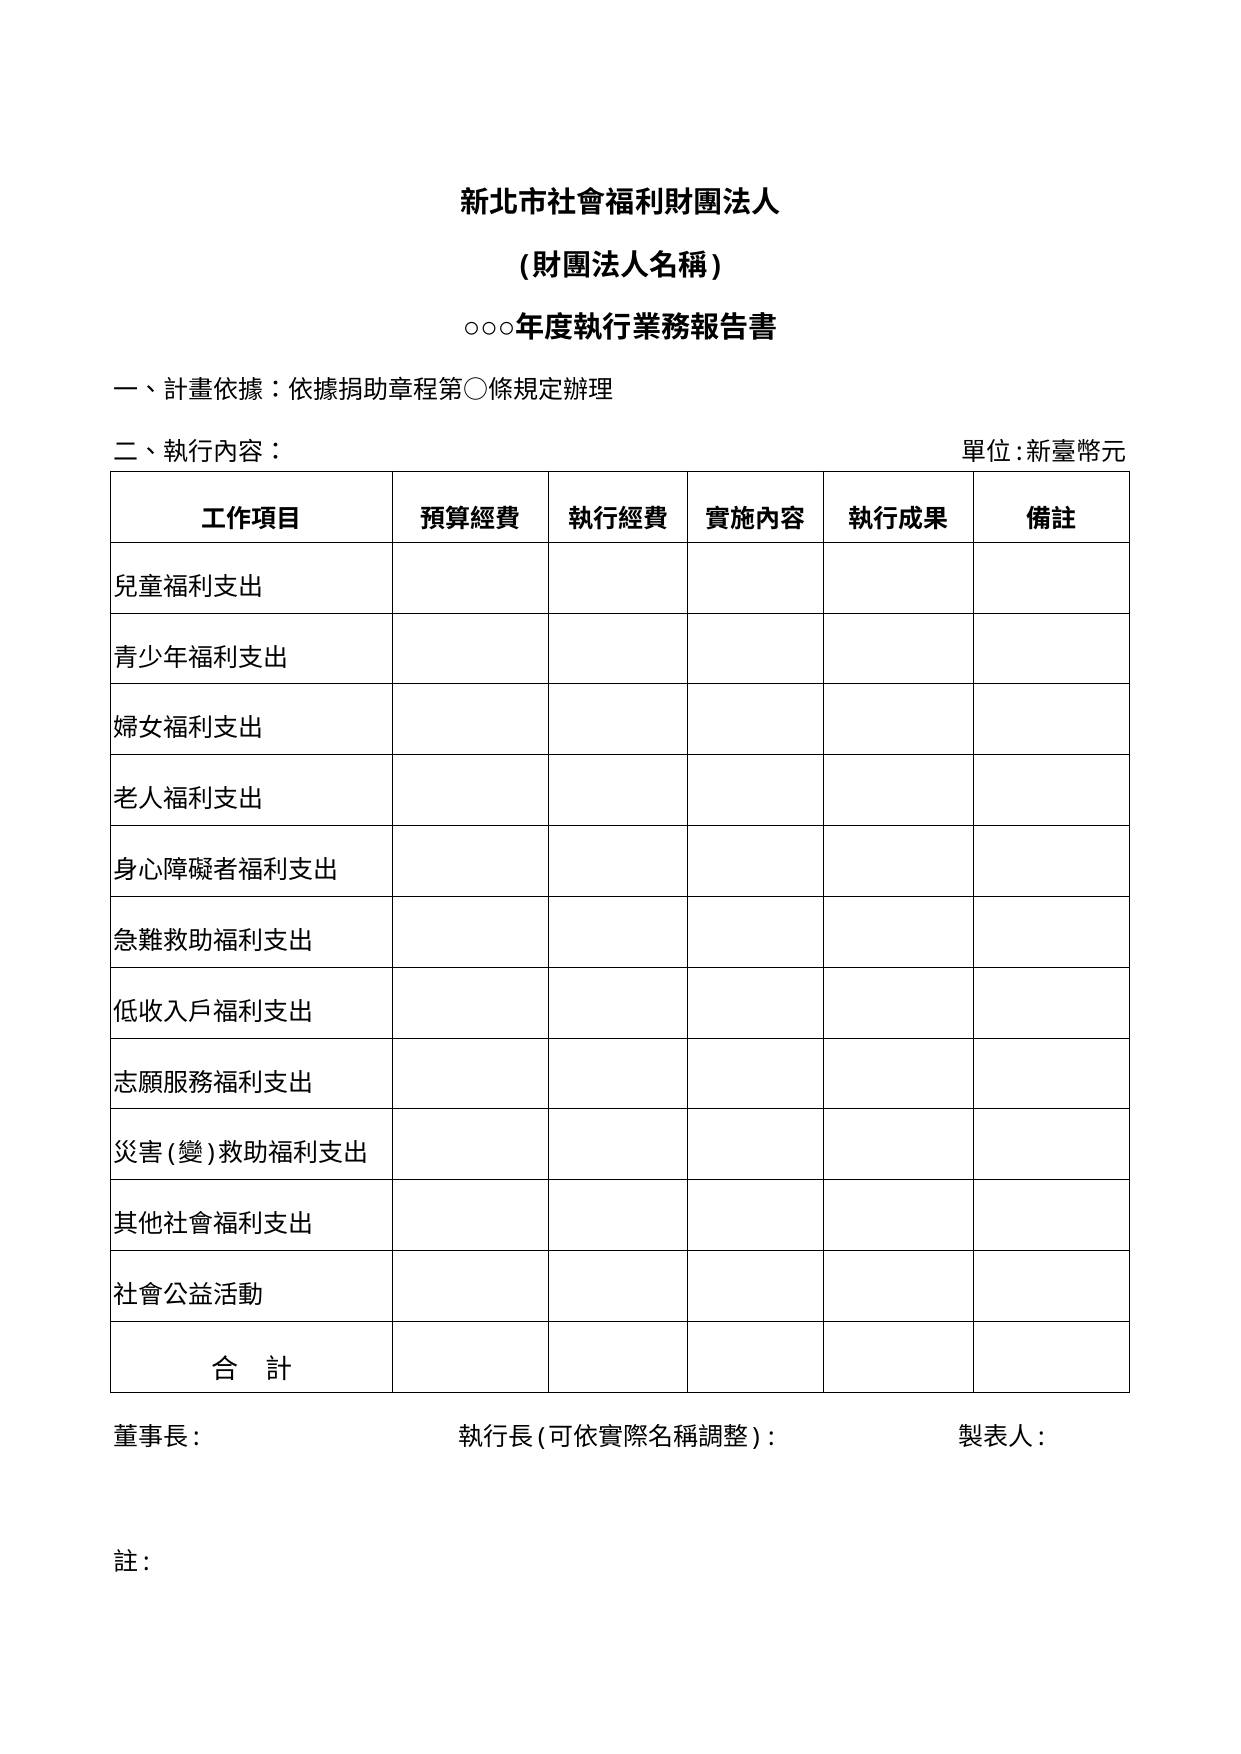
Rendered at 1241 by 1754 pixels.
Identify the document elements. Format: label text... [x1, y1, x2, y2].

table_cell [549, 684, 687, 754]
table_cell [974, 1180, 1129, 1250]
table_cell [973, 346, 1129, 408]
table_cell [688, 1180, 823, 1250]
table_cell [974, 543, 1129, 612]
table_cell 其他社會福利支出 [111, 1180, 392, 1250]
table_cell [549, 1322, 687, 1392]
table_cell 災害(變)救助福利支出 [111, 1109, 392, 1179]
table_cell [393, 543, 548, 612]
table_cell [974, 826, 1129, 896]
table_cell 工作項目 [111, 472, 392, 542]
table_cell [549, 755, 687, 825]
table_cell 兒童福利支出 [111, 543, 392, 612]
table_cell [548, 408, 688, 471]
table_cell [688, 968, 823, 1037]
table_cell [688, 1039, 823, 1108]
table_cell [688, 897, 823, 967]
table_cell [688, 346, 823, 408]
table_cell [688, 1109, 823, 1179]
table_cell [688, 826, 823, 896]
table_cell 婦女福利支出 [111, 684, 392, 754]
table_cell [824, 1180, 973, 1250]
table_cell [688, 1322, 823, 1392]
table_cell [974, 755, 1129, 825]
table_cell [688, 1251, 823, 1321]
table_cell [824, 1109, 973, 1179]
table_cell [549, 1251, 687, 1321]
table_cell [688, 614, 823, 683]
table_cell 預算經費 [393, 472, 548, 542]
table_cell [824, 1322, 973, 1392]
table_cell [549, 826, 687, 896]
table_cell [393, 1322, 548, 1392]
table_cell 單位:新臺幣元 [823, 408, 1129, 471]
table_cell [824, 1251, 973, 1321]
table_cell [549, 897, 687, 967]
table_cell [974, 1322, 1129, 1392]
table_cell [974, 1039, 1129, 1108]
table_cell 低收入戶福利支出 [111, 968, 392, 1037]
table_cell [549, 1180, 687, 1250]
table_cell [688, 543, 823, 612]
table_cell [824, 614, 973, 683]
table_cell [393, 1251, 548, 1321]
table_cell [824, 968, 973, 1037]
table_cell [549, 1109, 687, 1179]
table_cell [824, 826, 973, 896]
table_cell [393, 1109, 548, 1179]
table_cell [974, 897, 1129, 967]
table_cell 青少年福利支出 [111, 614, 392, 683]
table_cell [974, 1251, 1129, 1321]
table_cell [393, 1039, 548, 1108]
table_cell [393, 684, 548, 754]
table_cell 執行經費 [549, 472, 687, 542]
table_cell 身心障礙者福利支出 [111, 826, 392, 896]
table_cell 一、計畫依據：依據捐助章程第○條規定辦理 [111, 346, 688, 408]
table_cell [824, 755, 973, 825]
table_cell [393, 897, 548, 967]
table_cell 社會公益活動 [111, 1251, 392, 1321]
table_cell [549, 968, 687, 1037]
table_cell [392, 408, 548, 471]
table_cell 實施內容 [688, 472, 823, 542]
table_cell [824, 1039, 973, 1108]
table_cell [824, 897, 973, 967]
table_cell [974, 684, 1129, 754]
table_header 新北市社會福利財團法人 (財團法人名稱) ○○○年度執行業務報告書 [111, 158, 1129, 346]
table_cell [549, 614, 687, 683]
table_cell 老人福利支出 [111, 755, 392, 825]
table_cell [393, 826, 548, 896]
table_cell [824, 684, 973, 754]
table_cell [393, 755, 548, 825]
table_cell [688, 755, 823, 825]
table_cell [688, 684, 823, 754]
table_cell 合 計 [111, 1322, 392, 1392]
table_cell [823, 346, 973, 408]
table_cell 執行成果 [824, 472, 973, 542]
table_cell 備註 [974, 472, 1129, 542]
table_cell [688, 408, 823, 471]
table_cell 急難救助福利支出 [111, 897, 392, 967]
table_cell [549, 543, 687, 612]
table_cell 志願服務福利支出 [111, 1039, 392, 1108]
table_cell [824, 543, 973, 612]
table_cell 二、執行內容： [111, 408, 392, 471]
table_cell [974, 1109, 1129, 1179]
table_cell [974, 968, 1129, 1037]
table_cell [974, 614, 1129, 683]
table_cell [393, 968, 548, 1037]
table_cell [393, 1180, 548, 1250]
table_cell [393, 614, 548, 683]
table_cell 註: [111, 1455, 1129, 1580]
table_cell [549, 1039, 687, 1108]
table_cell 董事長: 執行長(可依實際名稱調整): 製表人: [111, 1393, 1129, 1455]
